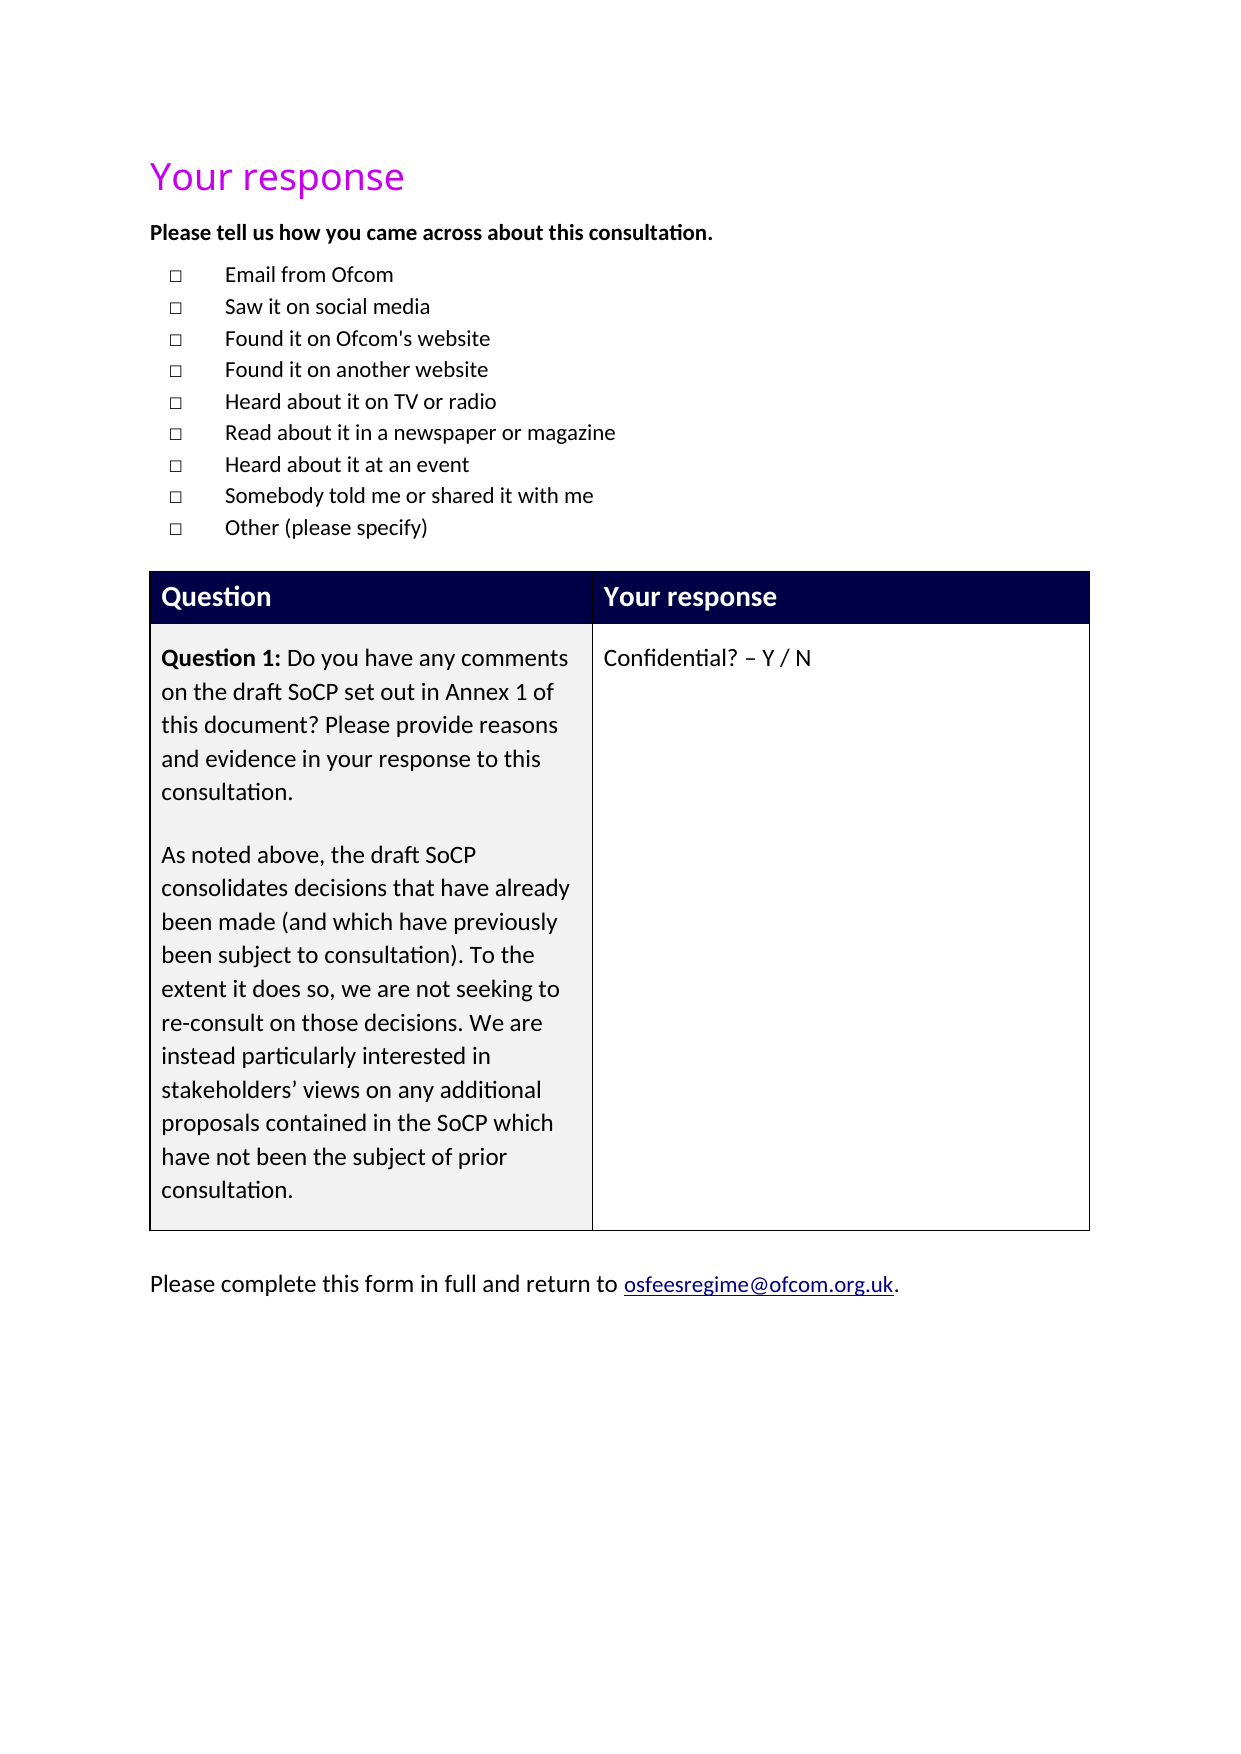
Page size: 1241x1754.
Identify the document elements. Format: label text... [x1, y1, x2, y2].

text ☐ Heard about it on TV or radio [150, 385, 1090, 416]
text ☐ Somebody told me or shared it with me [150, 479, 1090, 511]
text ☐ Found it on Ofcom's website [150, 322, 1090, 353]
table_header Your response [593, 572, 1089, 623]
text ☐ Read about it in a newspaper or magazine [150, 416, 1090, 447]
text ☐ Saw it on social media [150, 290, 1090, 321]
text ☐ Email from Ofcom [150, 258, 1090, 290]
text Please tell us how you came across about this consultation. [150, 218, 1090, 246]
text Please complete this form in full and return to osfeesregime@ofcom.org.uk. [150, 1269, 1090, 1299]
subtitle Your response [150, 150, 1090, 201]
text ☐ Other (please specify) [150, 511, 1090, 542]
table_cell Question 1: Do you have any comments on the draft SoCP set out in Annex 1 of this document? Please provide reasons and evidence in your response to this consultation. As noted above, the draft SoCP consolidates decisions that have already been made (and which have previously been subject to consultation). To the extent it does so, we are not seeking to re-consult on those decisions. We are instead particularly interested in stakeholders’ views on any additional proposals contained in the SoCP which have not been the subject of prior consultation. [151, 624, 592, 1230]
table_cell Confidential? – Y / N [593, 624, 1089, 1230]
table_header Question [151, 572, 592, 623]
text ☐ Found it on another website [150, 353, 1090, 384]
text ☐ Heard about it at an event [150, 448, 1090, 479]
